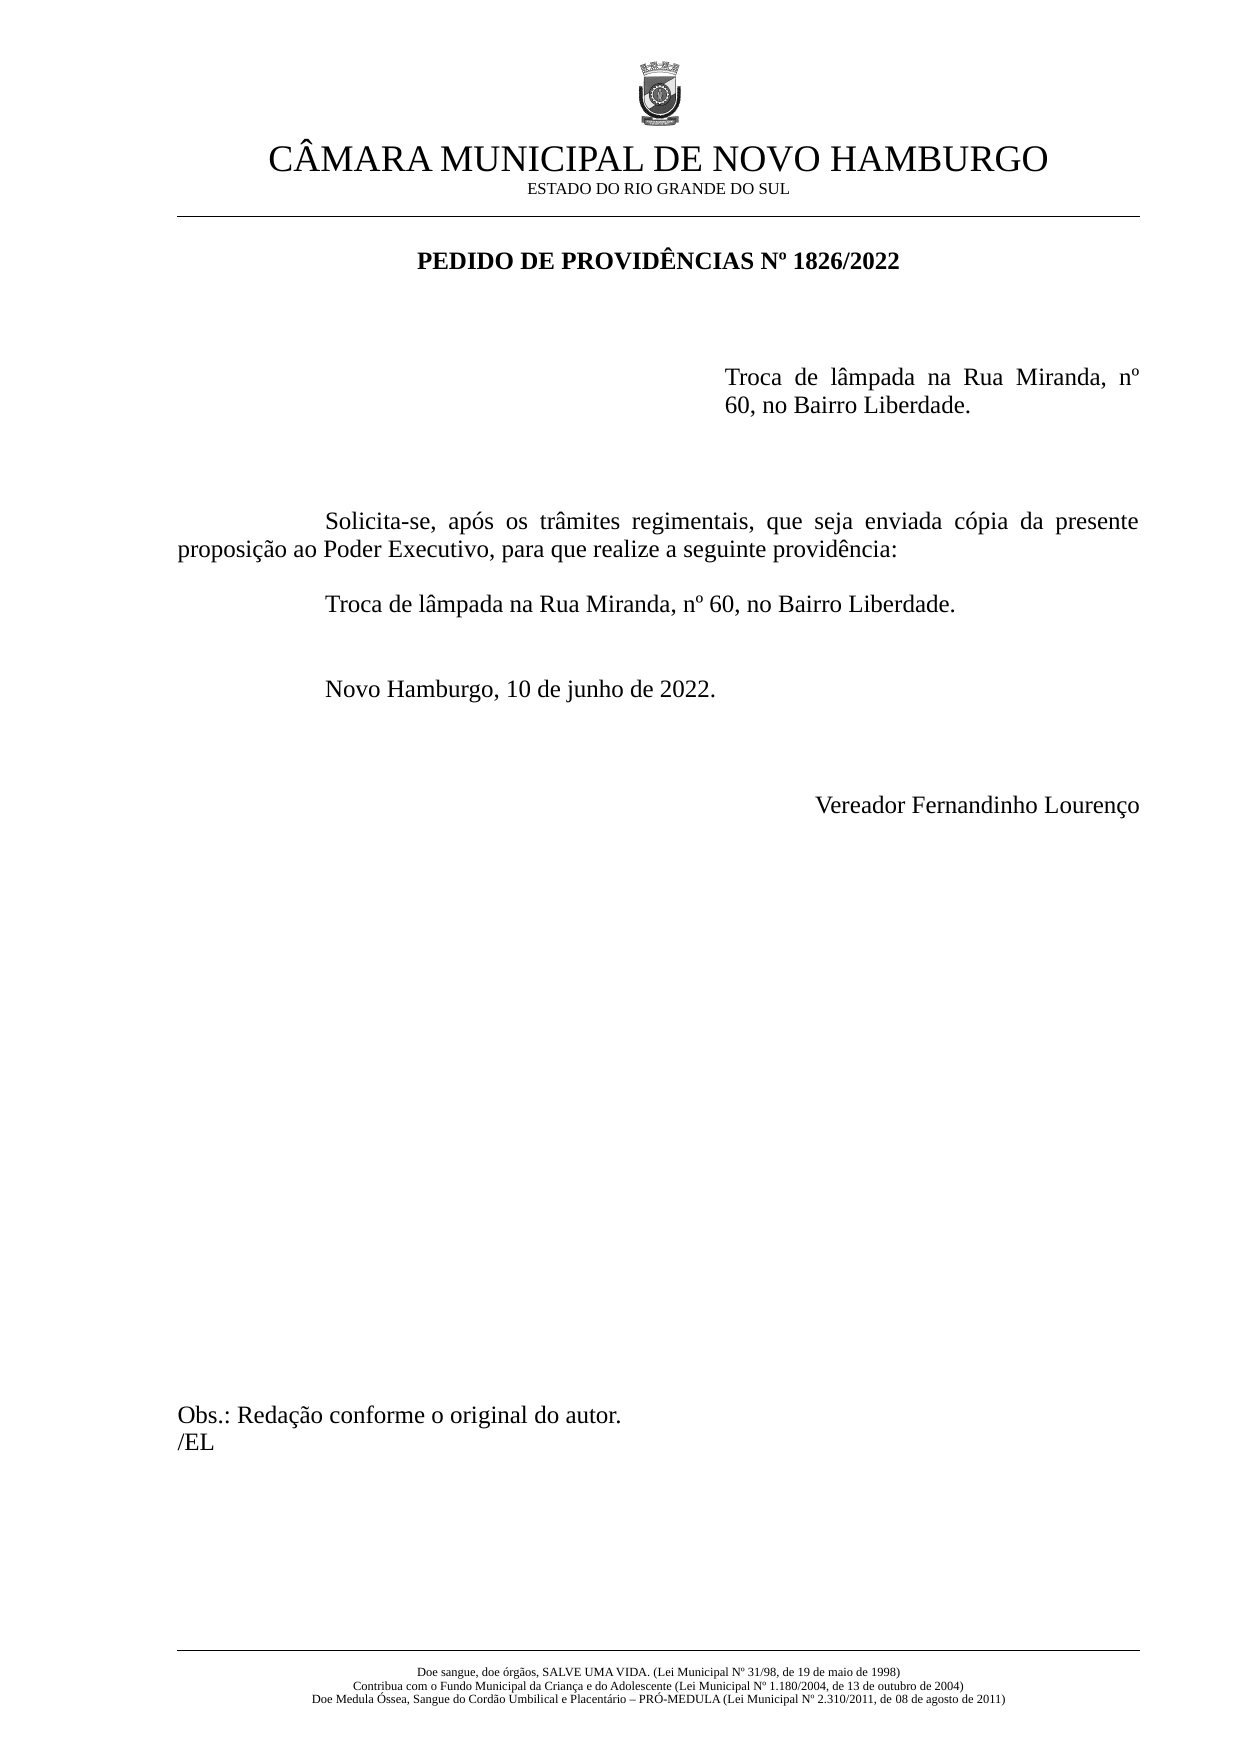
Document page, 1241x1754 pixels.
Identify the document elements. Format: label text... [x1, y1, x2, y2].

text Vereador Fernandinho Lourenço [649, 791, 1140, 819]
list Troca de lâmpada na Rua Miranda, nº 60, no Bairro Liberdade. [177, 590, 1140, 618]
text /EL [177, 1428, 1140, 1456]
list Troca de lâmpada na Rua Miranda, nº 60, no Bairro Liberdade. [687, 363, 1140, 418]
text PEDIDO DE PROVIDÊNCIAS Nº 1826/2022 [177, 247, 1140, 274]
text Obs.: Redação conforme o original do autor. [177, 1401, 1140, 1428]
text Novo Hamburgo, 10 de junho de 2022. [177, 675, 1140, 703]
text Solicita-se, após os trâmites regimentais, que seja enviada cópia da presente proposição ao Poder Executivo, para que realize a seguinte providência: [177, 507, 1140, 562]
